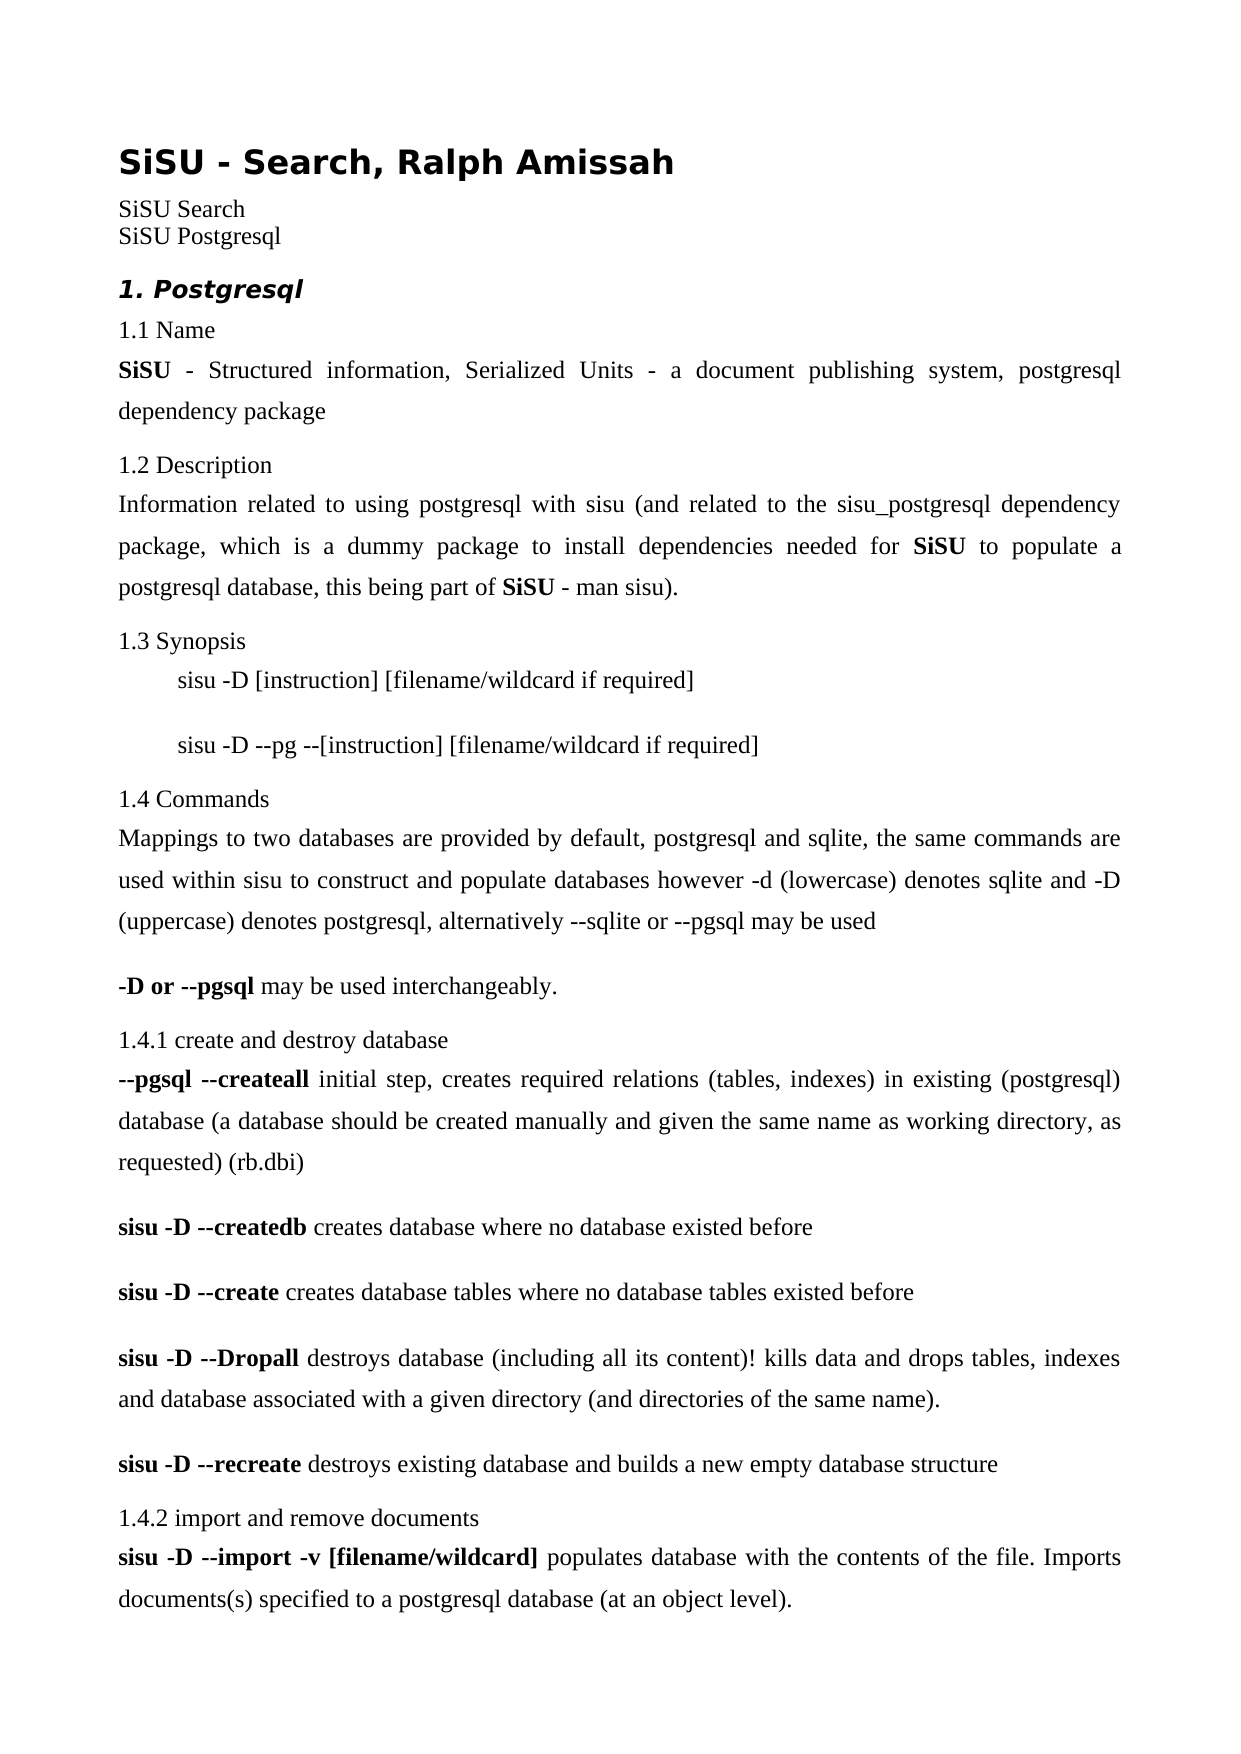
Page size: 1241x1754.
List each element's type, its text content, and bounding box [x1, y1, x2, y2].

subtitle 1.1 Name [118, 316, 1122, 344]
subtitle SiSU - Search, Ralph Amissah [118, 143, 1122, 182]
subtitle 1.3 Synopsis [118, 627, 1122, 654]
text Information related to using postgresql with sisu (and related to the sisu_postgresql dependency package, which is a dummy package to install dependencies needed for SiSU to populate a postgresql database, this being part of SiSU - man sisu). [118, 490, 1122, 601]
text sisu -D [instruction] [filename/wildcard if required] [177, 666, 1122, 694]
subtitle SiSU Search [118, 195, 1122, 222]
text -D or --pgsql may be used interchangeably. [118, 972, 1122, 1000]
subtitle 1.4 Commands [118, 785, 1122, 812]
subtitle SiSU Postgresql [118, 222, 1122, 250]
text sisu -D --recreate destroys existing database and builds a new empty database structure [118, 1450, 1122, 1478]
subtitle 1.4.2 import and remove documents [118, 1504, 1122, 1531]
text Mappings to two databases are provided by default, postgresql and sqlite, the same commands are used within sisu to construct and populate databases however -d (lowercase) denotes sqlite and -D (uppercase) denotes postgresql, alternatively --sqlite or --pgsql may be used [118, 824, 1122, 935]
subtitle 1.2 Description [118, 451, 1122, 478]
text --pgsql --createall initial step, creates required relations (tables, indexes) in existing (postgresql) database (a database should be created manually and given the same name as working directory, as requested) (rb.dbi) [118, 1065, 1122, 1176]
text sisu -D --createdb creates database where no database existed before [118, 1213, 1122, 1241]
text SiSU - Structured information, Serialized Units - a document publishing system, postgresql dependency package [118, 356, 1122, 425]
subtitle 1. Postgresql [118, 275, 1122, 304]
text sisu -D --Dropall destroys database (including all its content)! kills data and drops tables, indexes and database associated with a given directory (and directories of the same name). [118, 1344, 1122, 1413]
text sisu -D --import -v [filename/wildcard] populates database with the contents of the file. Imports documents(s) specified to a postgresql database (at an object level). [118, 1543, 1122, 1612]
text sisu -D --pg --[instruction] [filename/wildcard if required] [177, 731, 1122, 759]
subtitle 1.4.1 create and destroy database [118, 1026, 1122, 1053]
text sisu -D --create creates database tables where no database tables existed before [118, 1278, 1122, 1306]
